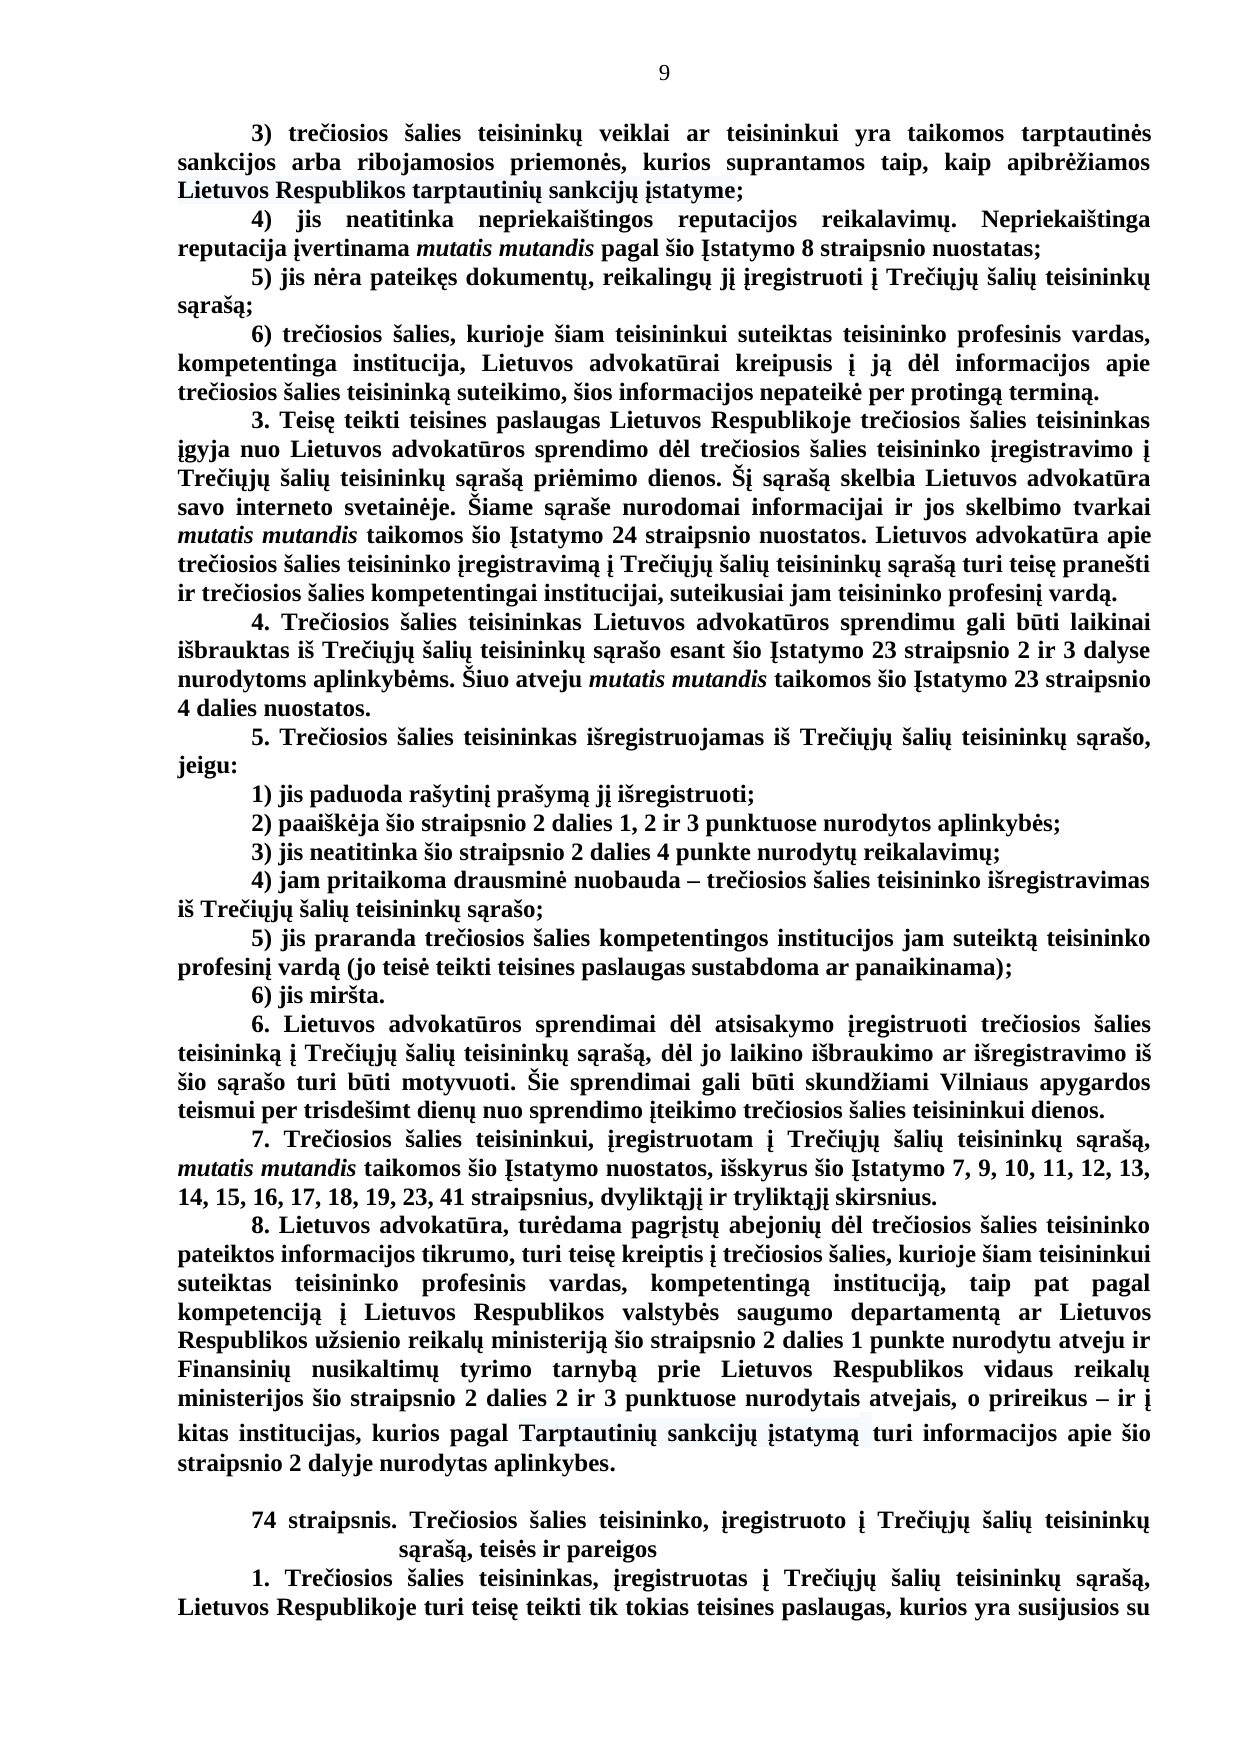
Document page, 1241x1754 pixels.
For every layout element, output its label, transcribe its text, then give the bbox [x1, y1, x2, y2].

text 2) paaiškėja šio straipsnio 2 dalies 1, 2 ir 3 punktuose nurodytos aplinkybės; [177, 808, 1152, 837]
text 4. Trečiosios šalies teisininkas Lietuvos advokatūros sprendimu gali būti laikinai išbrauktas iš Trečiųjų šalių teisininkų sąrašo esant šio Įstatymo 23 straipsnio 2 ir 3 dalyse nurodytoms aplinkybėms. Šiuo atveju mutatis mutandis taikomos šio Įstatymo 23 straipsnio 4 dalies nuostatos. [177, 607, 1152, 722]
text 8. Lietuvos advokatūra, turėdama pagrįstų abejonių dėl trečiosios šalies teisininko pateiktos informacijos tikrumo, turi teisę kreiptis į trečiosios šalies, kurioje šiam teisininkui suteiktas teisininko profesinis vardas, kompetentingą instituciją, taip pat pagal kompetenciją į Lietuvos Respublikos valstybės saugumo departamentą ar Lietuvos Respublikos užsienio reikalų ministeriją šio straipsnio 2 dalies 1 punkte nurodytu atveju ir Finansinių nusikaltimų tyrimo tarnybą prie Lietuvos Respublikos vidaus reikalų ministerijos šio straipsnio 2 dalies 2 ir 3 punktuose nurodytais atvejais, o prireikus – ir į kitas institucijas, kurios pagal Tarptautinių sankcijų įstatymą turi informacijos apie šio straipsnio 2 dalyje nurodytas aplinkybes. [177, 1211, 1152, 1477]
text 3) trečiosios šalies teisininkų veiklai ar teisininkui yra taikomos tarptautinės sankcijos arba ribojamosios priemonės, kurios suprantamos taip, kaip apibrėžiamos Lietuvos Respublikos tarptautinių sankcijų įstatyme; [177, 118, 1152, 204]
text 6. Lietuvos advokatūros sprendimai dėl atsisakymo įregistruoti trečiosios šalies teisininką į Trečiųjų šalių teisininkų sąrašą, dėl jo laikino išbraukimo ar išregistravimo iš šio sąrašo turi būti motyvuoti. Šie sprendimai gali būti skundžiami Vilniaus apygardos teismui per trisdešimt dienų nuo sprendimo įteikimo trečiosios šalies teisininkui dienos. [177, 1009, 1152, 1124]
text 4) jis neatitinka nepriekaištingos reputacijos reikalavimų. Nepriekaištinga reputacija įvertinama mutatis mutandis pagal šio Įstatymo 8 straipsnio nuostatas; [177, 204, 1152, 262]
text 3. Teisę teikti teisines paslaugas Lietuvos Respublikoje trečiosios šalies teisininkas įgyja nuo Lietuvos advokatūros sprendimo dėl trečiosios šalies teisininko įregistravimo į Trečiųjų šalių teisininkų sąrašą priėmimo dienos. Šį sąrašą skelbia Lietuvos advokatūra savo interneto svetainėje. Šiame sąraše nurodomai informacijai ir jos skelbimo tvarkai mutatis mutandis taikomos šio Įstatymo 24 straipsnio nuostatos. Lietuvos advokatūra apie trečiosios šalies teisininko įregistravimą į Trečiųjų šalių teisininkų sąrašą turi teisę pranešti ir trečiosios šalies kompetentingai institucijai, suteikusiai jam teisininko profesinį vardą. [177, 406, 1152, 607]
text 6) trečiosios šalies, kurioje šiam teisininkui suteiktas teisininko profesinis vardas, kompetentinga institucija, Lietuvos advokatūrai kreipusis į ją dėl informacijos apie trečiosios šalies teisininką suteikimo, šios informacijos nepateikė per protingą terminą. [177, 319, 1152, 406]
text 5) jis nėra pateikęs dokumentų, reikalingų jį įregistruoti į Trečiųjų šalių teisininkų sąrašą; [177, 262, 1152, 319]
text 1) jis paduoda rašytinį prašymą jį išregistruoti; [177, 779, 1152, 808]
text 5. Trečiosios šalies teisininkas išregistruojamas iš Trečiųjų šalių teisininkų sąrašo, jeigu: [177, 722, 1152, 779]
text 74 straipsnis. Trečiosios šalies teisininko, įregistruoto į Trečiųjų šalių teisininkų sąrašą, teisės ir pareigos [251, 1505, 1152, 1563]
text 7. Trečiosios šalies teisininkui, įregistruotam į Trečiųjų šalių teisininkų sąrašą, mutatis mutandis taikomos šio Įstatymo nuostatos, išskyrus šio Įstatymo 7, 9, 10, 11, 12, 13, 14, 15, 16, 17, 18, 19, 23, 41 straipsnius, dvyliktąjį ir tryliktąjį skirsnius. [177, 1124, 1152, 1211]
text 1. Trečiosios šalies teisininkas, įregistruotas į Trečiųjų šalių teisininkų sąrašą, Lietuvos Respublikoje turi teisę teikti tik tokias teisines paslaugas, kurios yra susijusios su [177, 1563, 1152, 1620]
text 4) jam pritaikoma drausminė nuobauda – trečiosios šalies teisininko išregistravimas iš Trečiųjų šalių teisininkų sąrašo; [177, 866, 1152, 923]
text 5) jis praranda trečiosios šalies kompetentingos institucijos jam suteiktą teisininko profesinį vardą (jo teisė teikti teisines paslaugas sustabdoma ar panaikinama); [177, 923, 1152, 981]
text 3) jis neatitinka šio straipsnio 2 dalies 4 punkte nurodytų reikalavimų; [177, 837, 1152, 866]
text 6) jis miršta. [177, 981, 1152, 1009]
